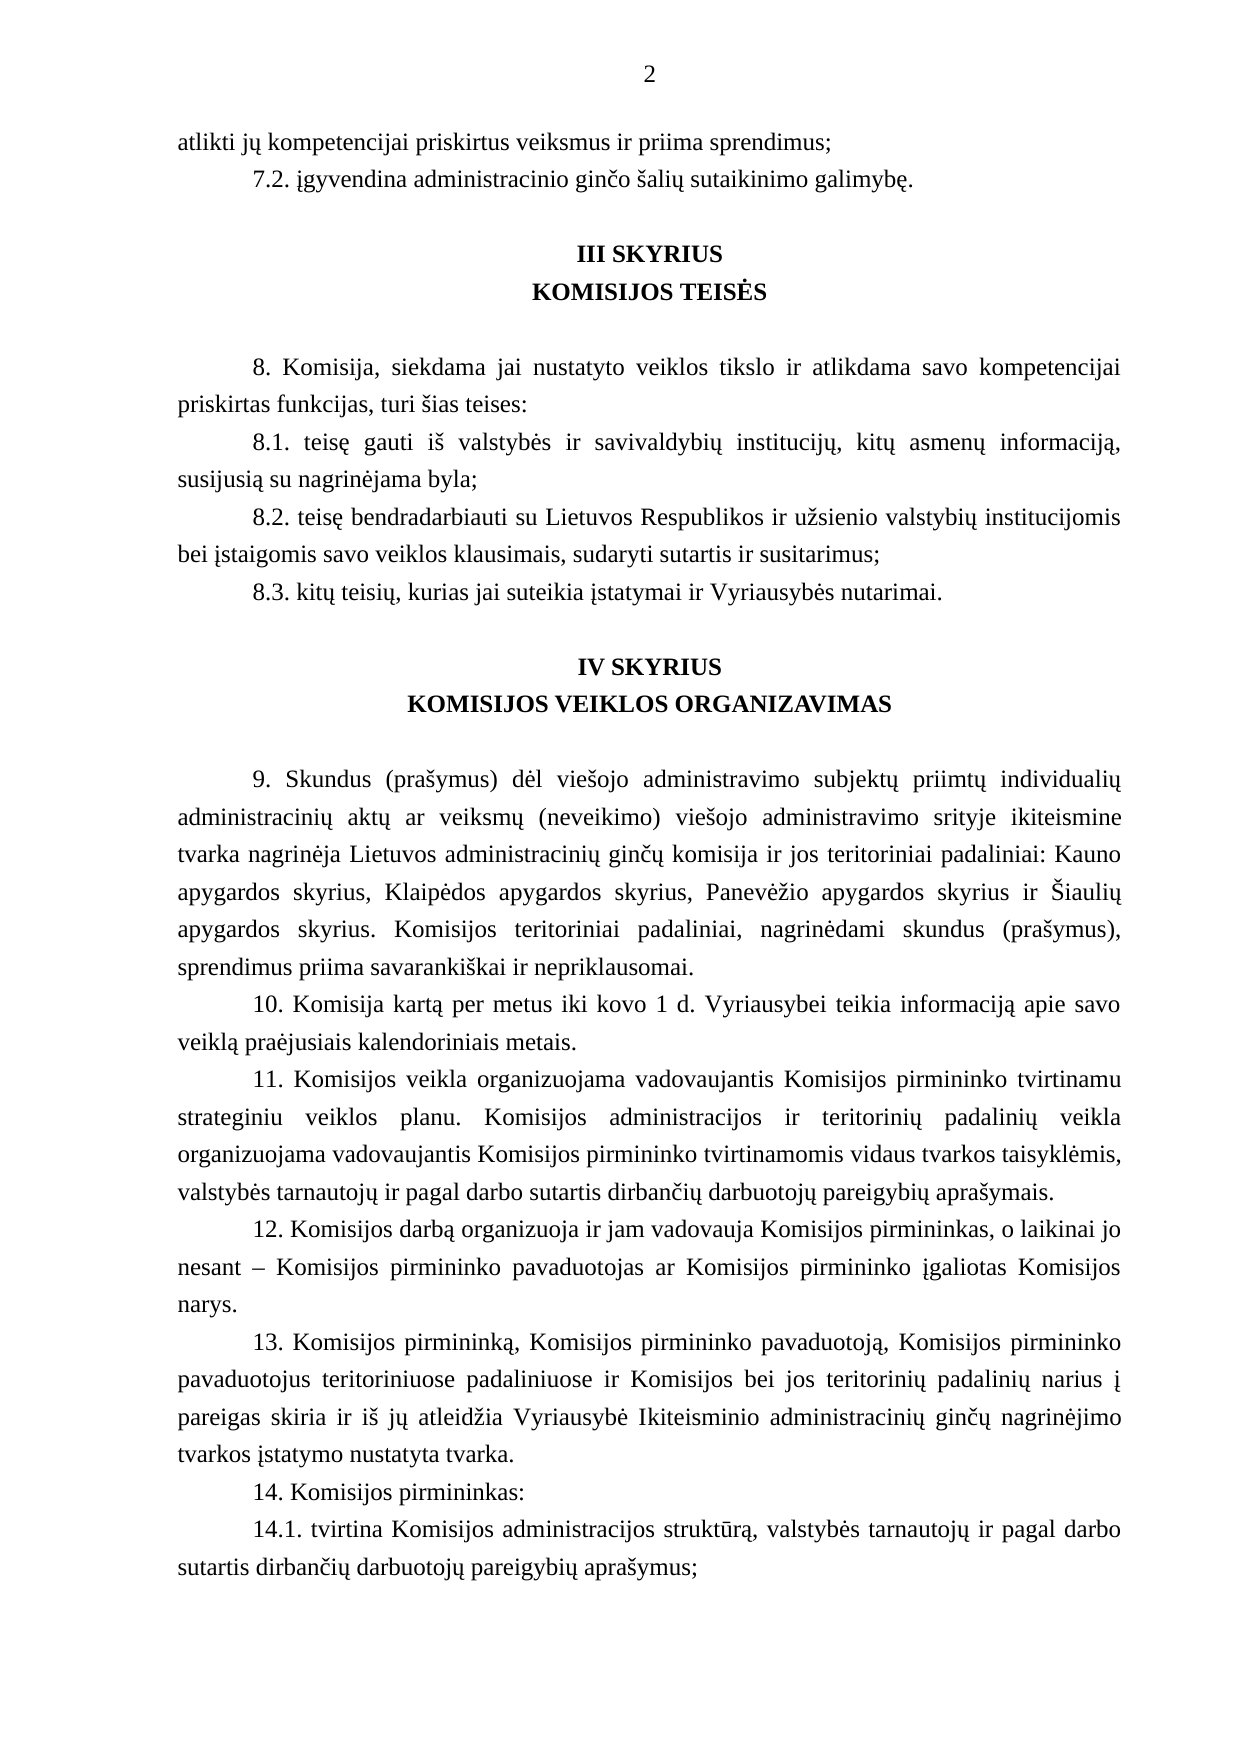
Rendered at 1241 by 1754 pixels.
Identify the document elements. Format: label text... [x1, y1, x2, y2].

text KOMISIJOS TEISĖS [177, 268, 1122, 306]
text IV SKYRIUS [177, 643, 1122, 681]
text 8.2. teisę bendradarbiauti su Lietuvos Respublikos ir užsienio valstybių institucijomis bei įstaigomis savo veiklos klausimais, sudaryti sutartis ir susitarimus; [177, 493, 1122, 568]
text 14.1. tvirtina Komisijos administracijos struktūrą, valstybės tarnautojų ir pagal darbo sutartis dirbančių darbuotojų pareigybių aprašymus; [177, 1506, 1122, 1581]
text 13. Komisijos pirmininką, Komisijos pirmininko pavaduotoją, Komisijos pirmininko pavaduotojus teritoriniuose padaliniuose ir Komisijos bei jos teritorinių padalinių narius į pareigas skiria ir iš jų atleidžia Vyriausybė Ikiteisminio administracinių ginčų nagrinėjimo tvarkos įstatymo nustatyta tvarka. [177, 1318, 1122, 1468]
text 9. Skundus (prašymus) dėl viešojo administravimo subjektų priimtų individualių administracinių aktų ar veiksmų (neveikimo) viešojo administravimo srityje ikiteismine tvarka nagrinėja Lietuvos administracinių ginčų komisija ir jos teritoriniai padaliniai: Kauno apygardos skyrius, Klaipėdos apygardos skyrius, Panevėžio apygardos skyrius ir Šiaulių apygardos skyrius. Komisijos teritoriniai padaliniai, nagrinėdami skundus (prašymus), sprendimus priima savarankiškai ir nepriklausomai. [177, 756, 1122, 981]
text atlikti jų kompetencijai priskirtus veiksmus ir priima sprendimus; [177, 118, 1122, 156]
text 12. Komisijos darbą organizuoja ir jam vadovauja Komisijos pirmininkas, o laikinai jo nesant – Komisijos pirmininko pavaduotojas ar Komisijos pirmininko įgaliotas Komisijos narys. [177, 1206, 1122, 1318]
text 8.1. teisę gauti iš valstybės ir savivaldybių institucijų, kitų asmenų informaciją, susijusią su nagrinėjama byla; [177, 418, 1122, 493]
text 8.3. kitų teisių, kurias jai suteikia įstatymai ir Vyriausybės nutarimai. [177, 568, 1122, 606]
text 7.2. įgyvendina administracinio ginčo šalių sutaikinimo galimybę. [177, 156, 1122, 193]
text III SKYRIUS [177, 231, 1122, 268]
text 10. Komisija kartą per metus iki kovo 1 d. Vyriausybei teikia informaciją apie savo veiklą praėjusiais kalendoriniais metais. [177, 981, 1122, 1056]
text KOMISIJOS VEIKLOS ORGANIZAVIMAS [177, 681, 1122, 718]
text 8. Komisija, siekdama jai nustatyto veiklos tikslo ir atlikdama savo kompetencijai priskirtas funkcijas, turi šias teises: [177, 343, 1122, 418]
text 14. Komisijos pirmininkas: [177, 1468, 1122, 1506]
text 11. Komisijos veikla organizuojama vadovaujantis Komisijos pirmininko tvirtinamu strateginiu veiklos planu. Komisijos administracijos ir teritorinių padalinių veikla organizuojama vadovaujantis Komisijos pirmininko tvirtinamomis vidaus tvarkos taisyklėmis, valstybės tarnautojų ir pagal darbo sutartis dirbančių darbuotojų pareigybių aprašymais. [177, 1056, 1122, 1206]
